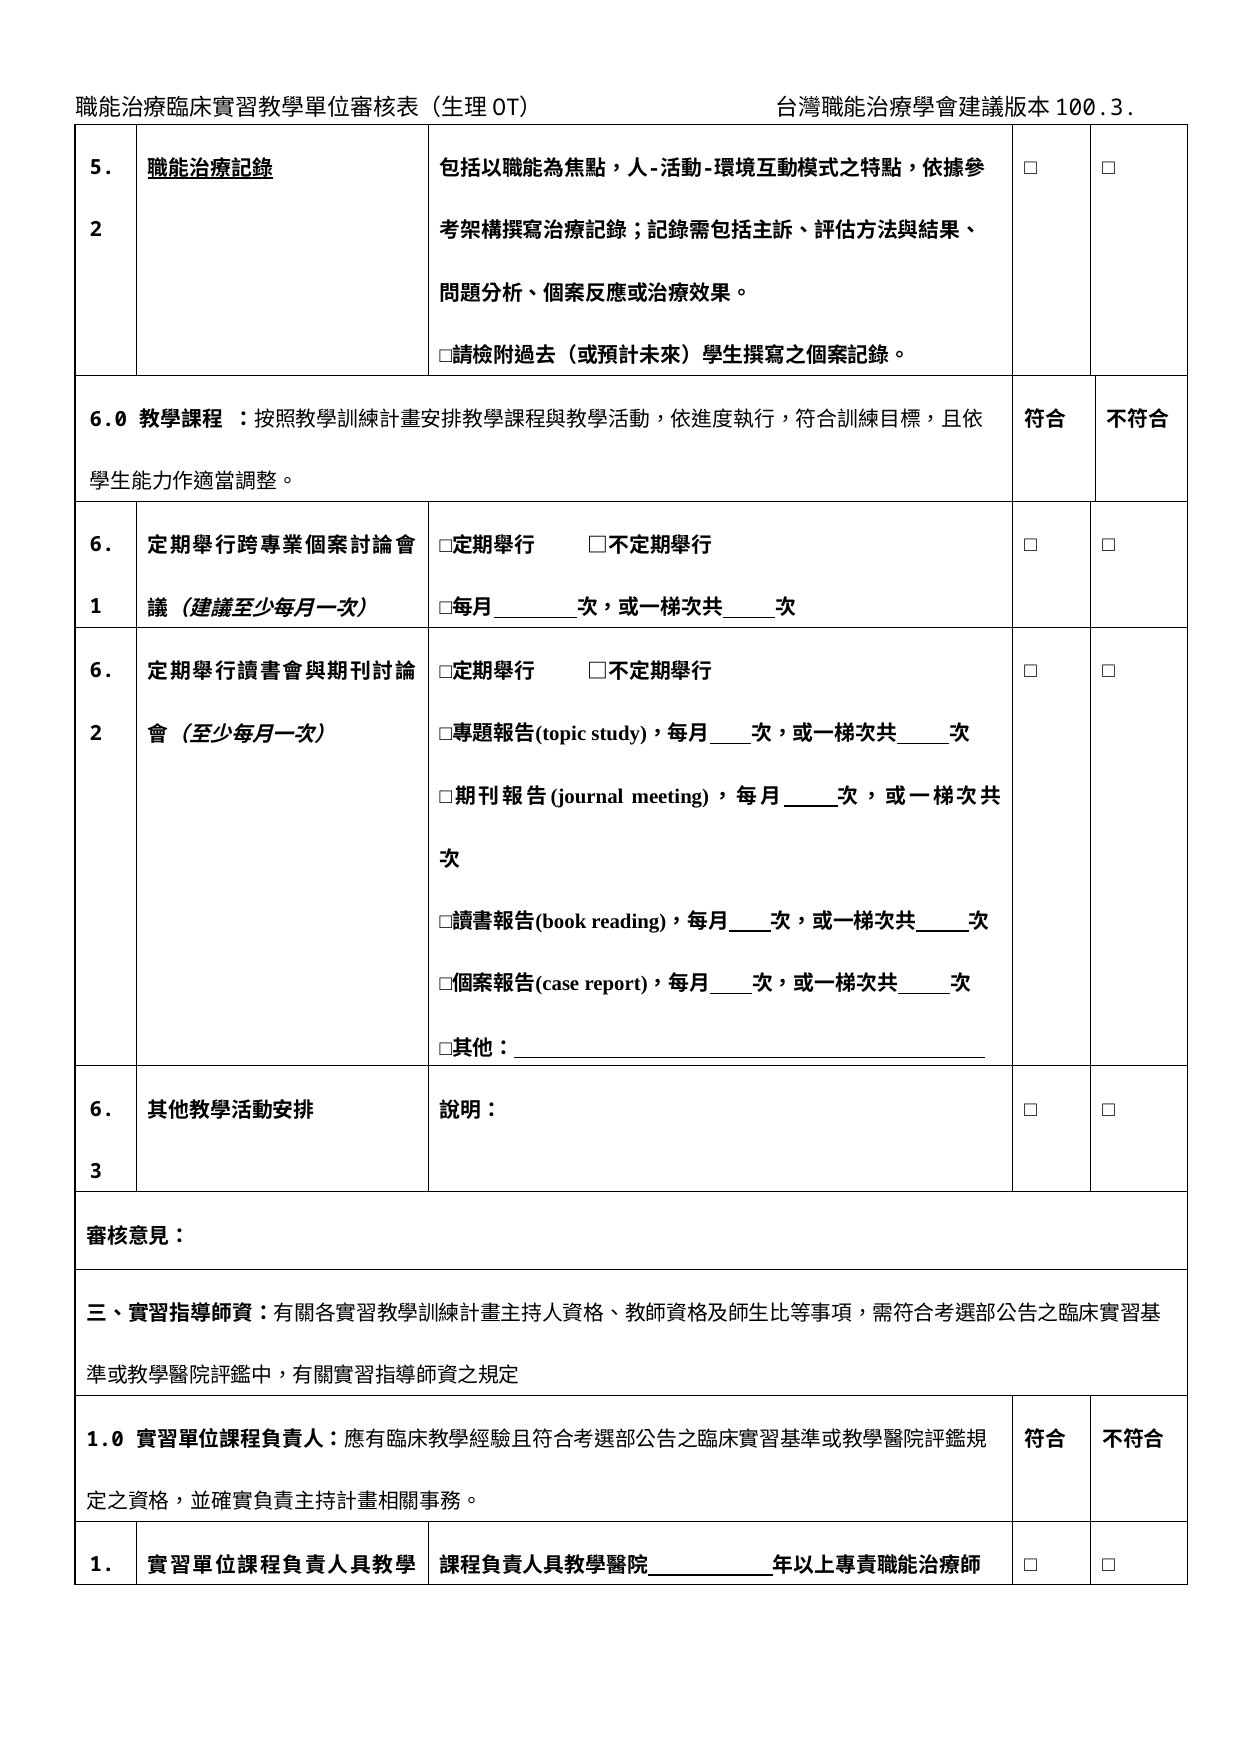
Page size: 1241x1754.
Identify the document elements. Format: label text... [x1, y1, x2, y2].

table_cell 6.0 教學課程 ：按照教學訓練計畫安排教學課程與教學活動，依進度執行，符合訓練目標，且依學生能力作適當調整。 [76, 376, 1012, 501]
table_cell 其他教學活動安排 [137, 1066, 428, 1191]
table_cell 說明： [429, 1066, 1012, 1191]
table_cell 職能治療記錄 [137, 125, 428, 374]
table_cell □ [1091, 1522, 1187, 1584]
table_cell □ [1091, 628, 1187, 1065]
table_cell 定期舉行讀書會與期刊討論會（至少每月一次） [137, 628, 428, 1065]
table_cell □ [1091, 125, 1187, 374]
table_cell □ [1091, 1066, 1187, 1191]
table_cell □定期舉行 □不定期舉行 □專題報告(topic study)，每月 次，或一梯次共 次 □期刊報告(journal meeting)，每月 次，或一梯次共 次 □讀書報告(book reading)，每月 次，或一梯次共 次 □個案報告(case report)，每月 次，或一梯次共 次 □其他： [429, 628, 1012, 1065]
table_cell □ [1013, 1522, 1090, 1584]
table_cell 不符合 [1091, 1396, 1187, 1521]
table_cell 符合 [1013, 376, 1095, 501]
table_cell □ [1013, 628, 1090, 1065]
table_cell 1.0 實習單位課程負責人：應有臨床教學經驗且符合考選部公告之臨床實習基準或教學醫院評鑑規定之資格，並確實負責主持計畫相關事務。 [76, 1396, 1012, 1521]
table_cell □ [1013, 502, 1090, 627]
table_cell □ [1091, 502, 1187, 627]
table_cell 定期舉行跨專業個案討論會議（建議至少每月一次） [137, 502, 428, 627]
table_cell 6.3 [76, 1066, 136, 1191]
table_cell □定期舉行 □不定期舉行 □每月 次，或一梯次共 次 [429, 502, 1012, 627]
table_cell 實習單位課程負責人具教學 [137, 1522, 428, 1584]
table_cell 包括以職能為焦點，人-活動-環境互動模式之特點，依據參考架構撰寫治療記錄；記錄需包括主訴、評估方法與結果、問題分析、個案反應或治療效果。 □請檢附過去（或預計未來）學生撰寫之個案記錄。 [429, 125, 1012, 374]
table_cell 1. [76, 1522, 136, 1584]
table_cell 6.2 [76, 628, 136, 1065]
table_cell □ [1013, 125, 1090, 374]
table_cell 三、實習指導師資：有關各實習教學訓練計畫主持人資格、教師資格及師生比等事項，需符合考選部公告之臨床實習基準或教學醫院評鑑中，有關實習指導師資之規定 [76, 1270, 1187, 1394]
table_cell □ [1013, 1066, 1090, 1191]
table_cell 不符合 [1096, 376, 1187, 501]
table_cell 符合 [1013, 1396, 1090, 1521]
table_cell 6.1 [76, 502, 136, 627]
table_cell 審核意見： [76, 1192, 1187, 1268]
table_cell 課程負責人具教學醫院 年以上專責職能治療師 [429, 1522, 1012, 1584]
table_cell 5.2 [76, 125, 136, 374]
